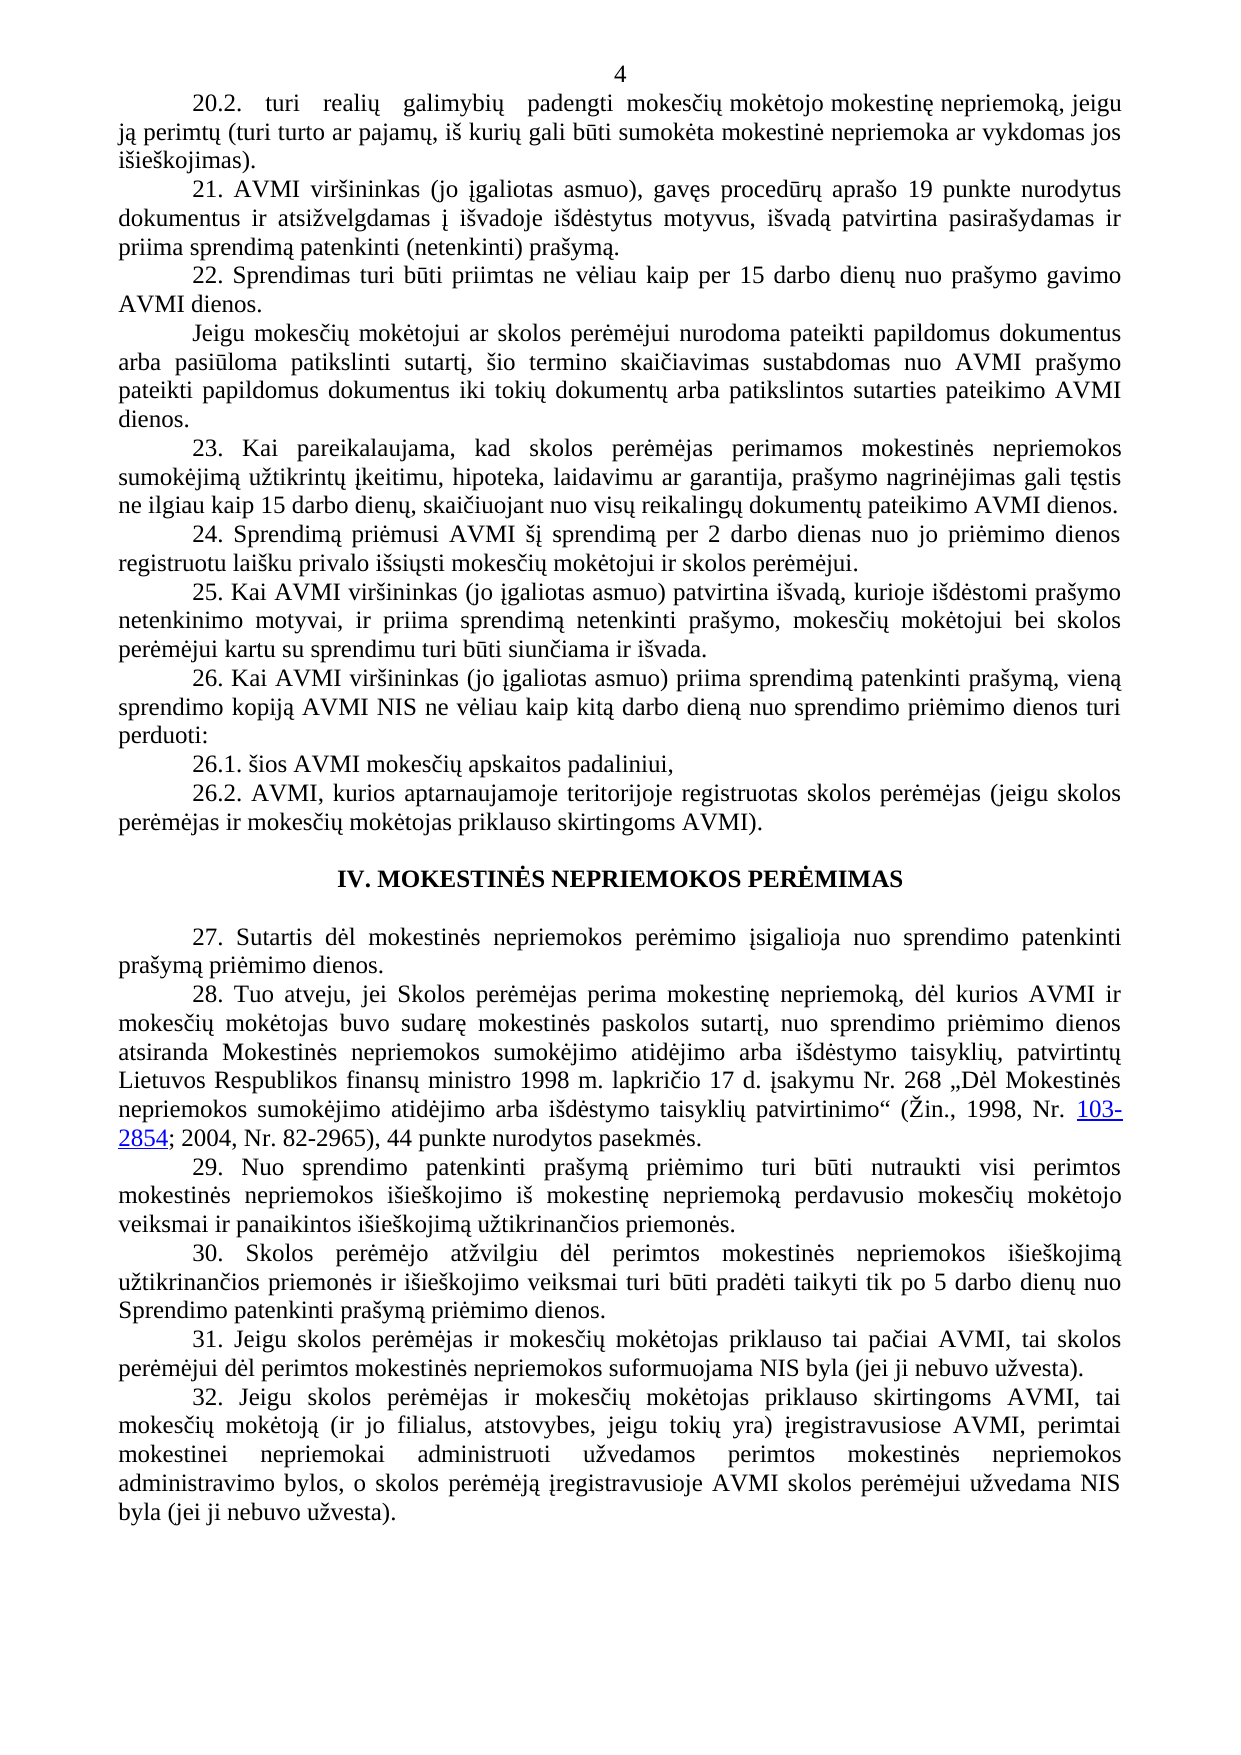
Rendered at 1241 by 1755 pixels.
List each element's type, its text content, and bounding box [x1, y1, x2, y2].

text 26.1. šios AVMI mokesčių apskaitos padaliniui, [118, 749, 1122, 778]
text 27. Sutartis dėl mokestinės nepriemokos perėmimo įsigalioja nuo sprendimo patenkinti prašymą priėmimo dienos. [118, 922, 1122, 979]
text 23. Kai pareikalaujama, kad skolos perėmėjas perimamos mokestinės nepriemokos sumokėjimą užtikrintų įkeitimu, hipoteka, laidavimu ar garantija, prašymo nagrinėjimas gali tęstis ne ilgiau kaip 15 darbo dienų, skaičiuojant nuo visų reikalingų dokumentų pateikimo AVMI dienos. [118, 433, 1122, 519]
text 28. Tuo atveju, jei Skolos perėmėjas perima mokestinę nepriemoką, dėl kurios AVMI ir mokesčių mokėtojas buvo sudarę mokestinės paskolos sutartį, nuo sprendimo priėmimo dienos atsiranda Mokestinės nepriemokos sumokėjimo atidėjimo arba išdėstymo taisyklių, patvirtintų Lietuvos Respublikos finansų ministro 1998 m. lapkričio 17 d. įsakymu Nr. 268 „Dėl Mokestinės nepriemokos sumokėjimo atidėjimo arba išdėstymo taisyklių patvirtinimo“ (Žin., 1998, Nr. 103-2854; 2004, Nr. 82-2965), 44 punkte nurodytos pasekmės. [118, 979, 1122, 1152]
text 22. Sprendimas turi būti priimtas ne vėliau kaip per 15 darbo dienų nuo prašymo gavimo AVMI dienos. [118, 260, 1122, 318]
text 29. Nuo sprendimo patenkinti prašymą priėmimo turi būti nutraukti visi perimtos mokestinės nepriemokos išieškojimo iš mokestinę nepriemoką perdavusio mokesčių mokėtojo veiksmai ir panaikintos išieškojimą užtikrinančios priemonės. [118, 1152, 1122, 1238]
text 25. Kai AVMI viršininkas (jo įgaliotas asmuo) patvirtina išvadą, kurioje išdėstomi prašymo netenkinimo motyvai, ir priima sprendimą netenkinti prašymo, mokesčių mokėtojui bei skolos perėmėjui kartu su sprendimu turi būti siunčiama ir išvada. [118, 577, 1122, 663]
text Jeigu mokesčių mokėtojui ar skolos perėmėjui nurodoma pateikti papildomus dokumentus arba pasiūloma patikslinti sutartį, šio termino skaičiavimas sustabdomas nuo AVMI prašymo pateikti papildomus dokumentus iki tokių dokumentų arba patikslintos sutarties pateikimo AVMI dienos. [118, 318, 1122, 433]
text 24. Sprendimą priėmusi AVMI šį sprendimą per 2 darbo dienas nuo jo priėmimo dienos registruotu laišku privalo išsiųsti mokesčių mokėtojui ir skolos perėmėjui. [118, 519, 1122, 577]
text 30. Skolos perėmėjo atžvilgiu dėl perimtos mokestinės nepriemokos išieškojimą užtikrinančios priemonės ir išieškojimo veiksmai turi būti pradėti taikyti tik po 5 darbo dienų nuo Sprendimo patenkinti prašymą priėmimo dienos. [118, 1238, 1122, 1324]
text 26.2. AVMI, kurios aptarnaujamoje teritorijoje registruotas skolos perėmėjas (jeigu skolos perėmėjas ir mokesčių mokėtojas priklauso skirtingoms AVMI). [118, 778, 1122, 835]
text 32. Jeigu skolos perėmėjas ir mokesčių mokėtojas priklauso skirtingoms AVMI, tai mokesčių mokėtoją (ir jo filialus, atstovybes, jeigu tokių yra) įregistravusiose AVMI, perimtai mokestinei nepriemokai administruoti užvedamos perimtos mokestinės nepriemokos administravimo bylos, o skolos perėmėją įregistravusioje AVMI skolos perėmėjui užvedama NIS byla (jei ji nebuvo užvesta). [118, 1382, 1122, 1525]
text 20.2. turi realių galimybių padengti mokesčių mokėtojo mokestinę nepriemoką, jeigu ją perimtų (turi turto ar pajamų, iš kurių gali būti sumokėta mokestinė nepriemoka ar vykdomas jos išieškojimas). [118, 88, 1122, 174]
text 26. Kai AVMI viršininkas (jo įgaliotas asmuo) priima sprendimą patenkinti prašymą, vieną sprendimo kopiją AVMI NIS ne vėliau kaip kitą darbo dieną nuo sprendimo priėmimo dienos turi perduoti: [118, 663, 1122, 749]
text 31. Jeigu skolos perėmėjas ir mokesčių mokėtojas priklauso tai pačiai AVMI, tai skolos perėmėjui dėl perimtos mokestinės nepriemokos suformuojama NIS byla (jei ji nebuvo užvesta). [118, 1324, 1122, 1382]
text IV. MOKESTINĖS NEPRIEMOKOS PERĖMIMAS [118, 864, 1122, 893]
text 21. AVMI viršininkas (jo įgaliotas asmuo), gavęs procedūrų aprašo 19 punkte nurodytus dokumentus ir atsižvelgdamas į išvadoje išdėstytus motyvus, išvadą patvirtina pasirašydamas ir priima sprendimą patenkinti (netenkinti) prašymą. [118, 174, 1122, 260]
